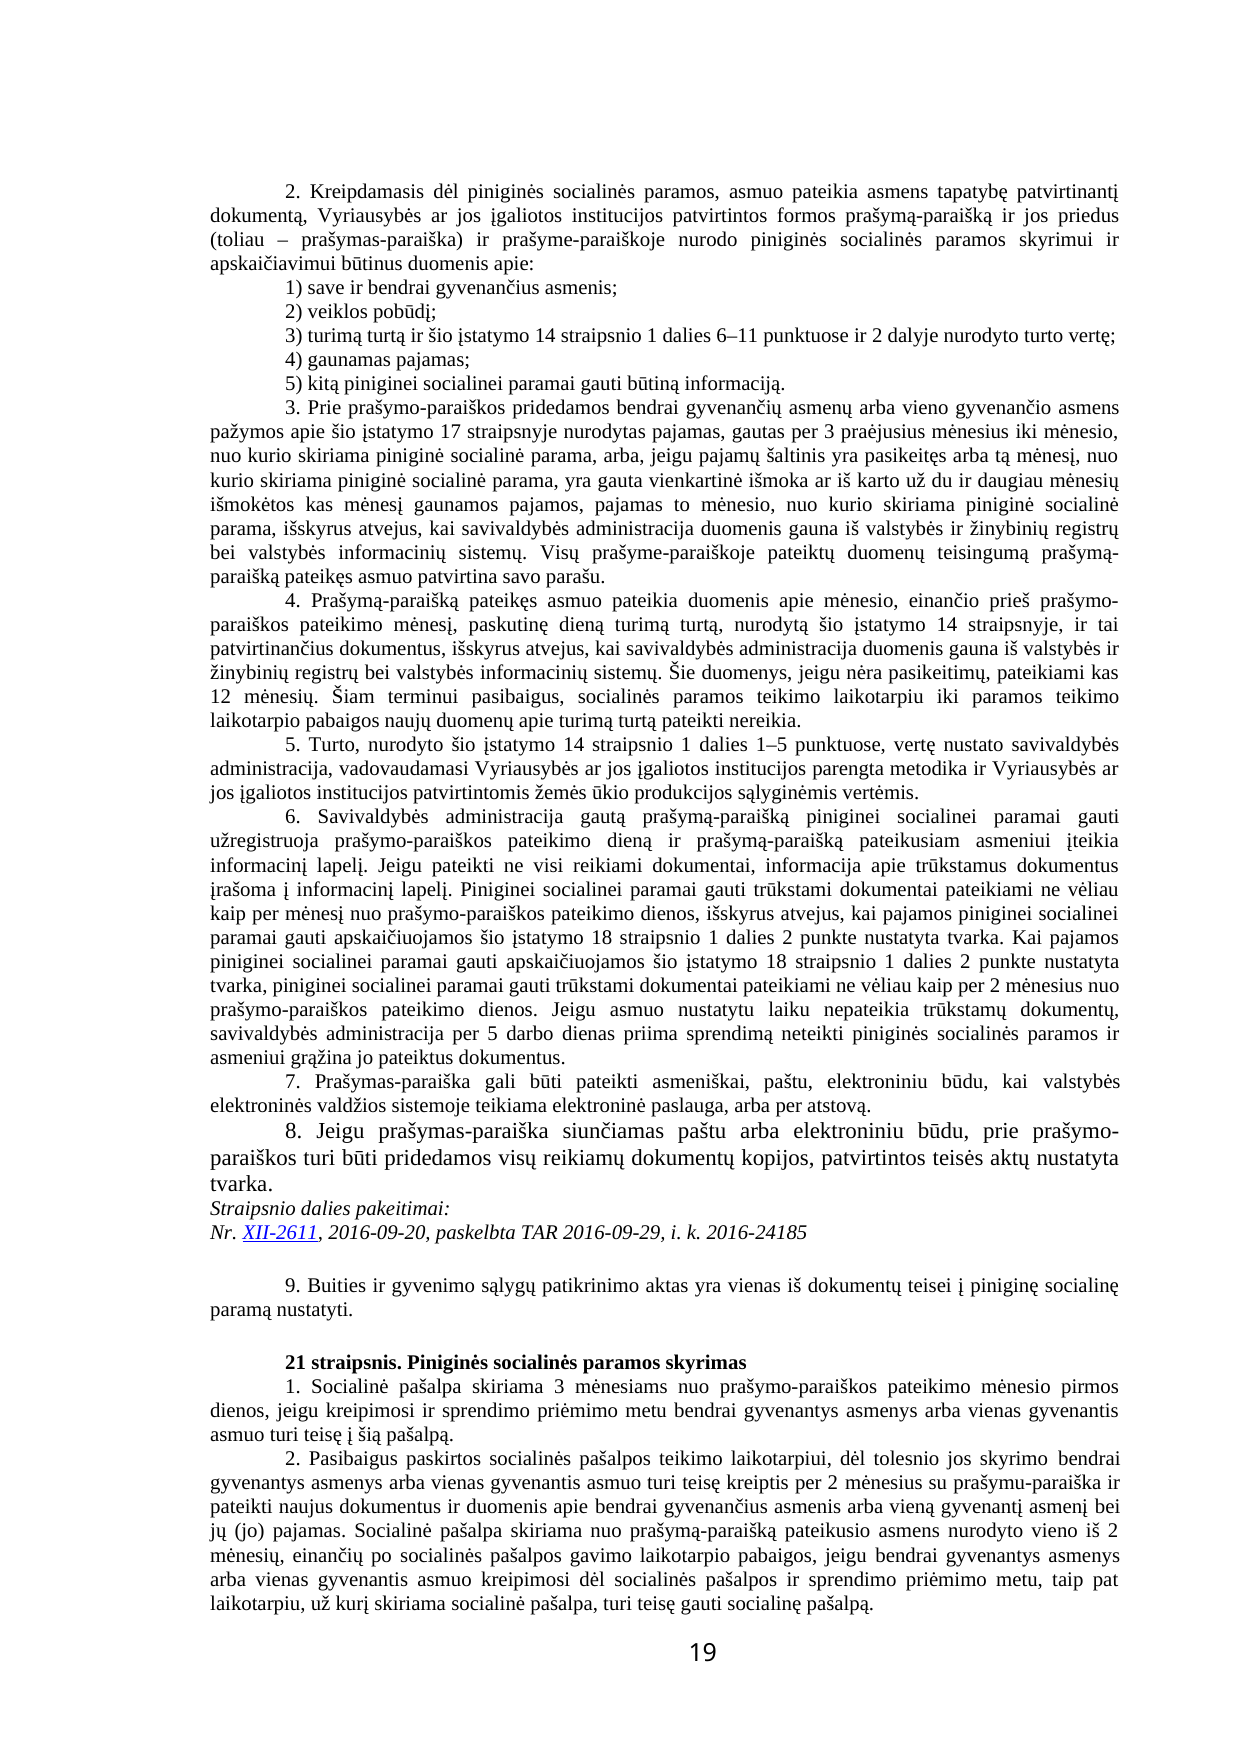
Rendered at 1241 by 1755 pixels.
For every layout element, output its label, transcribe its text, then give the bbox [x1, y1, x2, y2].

text 2. Kreipdamasis dėl piniginės socialinės paramos, asmuo pateikia asmens tapatybę patvirtinantį dokumentą, Vyriausybės ar jos įgaliotos institucijos patvirtintos formos prašymą-paraišką ir jos priedus (toliau – prašymas-paraiška) ir prašyme-paraiškoje nurodo piniginės socialinės paramos skyrimui ir apskaičiavimui būtinus duomenis apie: [210, 179, 1120, 275]
text 9. Buities ir gyvenimo sąlygų patikrinimo aktas yra vienas iš dokumentų teisei į piniginę socialinę paramą nustatyti. [210, 1273, 1120, 1321]
text Straipsnio dalies pakeitimai: [210, 1196, 1120, 1220]
text 7. Prašymas-paraiška gali būti pateikti asmeniškai, paštu, elektroniniu būdu, kai valstybės elektroninės valdžios sistemoje teikiama elektroninė paslauga, arba per atstovą. [210, 1069, 1120, 1117]
text Nr. XII-2611, 2016-09-20, paskelbta TAR 2016-09-29, i. k. 2016-24185 [210, 1220, 1120, 1244]
text 21 straipsnis. Piniginės socialinės paramos skyrimas [210, 1350, 1120, 1374]
text 4) gaunamas pajamas; [210, 347, 1120, 371]
text 5. Turto, nurodyto šio įstatymo 14 straipsnio 1 dalies 1–5 punktuose, vertę nustato savivaldybės administracija, vadovaudamasi Vyriausybės ar jos įgaliotos institucijos parengta metodika ir Vyriausybės ar jos įgaliotos institucijos patvirtintomis žemės ūkio produkcijos sąlyginėmis vertėmis. [210, 732, 1120, 804]
text 3. Prie prašymo-paraiškos pridedamos bendrai gyvenančių asmenų arba vieno gyvenančio asmens pažymos apie šio įstatymo 17 straipsnyje nurodytas pajamas, gautas per 3 praėjusius mėnesius iki mėnesio, nuo kurio skiriama piniginė socialinė parama, arba, jeigu pajamų šaltinis yra pasikeitęs arba tą mėnesį, nuo kurio skiriama piniginė socialinė parama, yra gauta vienkartinė išmoka ar iš karto už du ir daugiau mėnesių išmokėtos kas mėnesį gaunamos pajamos, pajamas to mėnesio, nuo kurio skiriama piniginė socialinė parama, išskyrus atvejus, kai savivaldybės administracija duomenis gauna iš valstybės ir žinybinių registrų bei valstybės informacinių sistemų. Visų prašyme-paraiškoje pateiktų duomenų teisingumą prašymą-paraišką pateikęs asmuo patvirtina savo parašu. [210, 395, 1120, 588]
text 1. Socialinė pašalpa skiriama 3 mėnesiams nuo prašymo-paraiškos pateikimo mėnesio pirmos dienos, jeigu kreipimosi ir sprendimo priėmimo metu bendrai gyvenantys asmenys arba vienas gyvenantis asmuo turi teisę į šią pašalpą. [210, 1374, 1120, 1446]
text 4. Prašymą-paraišką pateikęs asmuo pateikia duomenis apie mėnesio, einančio prieš prašymo-paraiškos pateikimo mėnesį, paskutinę dieną turimą turtą, nurodytą šio įstatymo 14 straipsnyje, ir tai patvirtinančius dokumentus, išskyrus atvejus, kai savivaldybės administracija duomenis gauna iš valstybės ir žinybinių registrų bei valstybės informacinių sistemų. Šie duomenys, jeigu nėra pasikeitimų, pateikiami kas 12 mėnesių. Šiam terminui pasibaigus, socialinės paramos teikimo laikotarpiu iki paramos teikimo laikotarpio pabaigos naujų duomenų apie turimą turtą pateikti nereikia. [210, 588, 1120, 732]
text 5) kitą piniginei socialinei paramai gauti būtiną informaciją. [210, 371, 1120, 395]
text 8. Jeigu prašymas-paraiška siunčiamas paštu arba elektroniniu būdu, prie prašymo-paraiškos turi būti pridedamos visų reikiamų dokumentų kopijos, patvirtintos teisės aktų nustatyta tvarka. [210, 1117, 1120, 1196]
text 3) turimą turtą ir šio įstatymo 14 straipsnio 1 dalies 6–11 punktuose ir 2 dalyje nurodyto turto vertę; [210, 323, 1120, 347]
text 1) save ir bendrai gyvenančius asmenis; [210, 275, 1120, 299]
text 6. Savivaldybės administracija gautą prašymą-paraišką piniginei socialinei paramai gauti užregistruoja prašymo-paraiškos pateikimo dieną ir prašymą-paraišką pateikusiam asmeniui įteikia informacinį lapelį. Jeigu pateikti ne visi reikiami dokumentai, informacija apie trūkstamus dokumentus įrašoma į informacinį lapelį. Piniginei socialinei paramai gauti trūkstami dokumentai pateikiami ne vėliau kaip per mėnesį nuo prašymo-paraiškos pateikimo dienos, išskyrus atvejus, kai pajamos piniginei socialinei paramai gauti apskaičiuojamos šio įstatymo 18 straipsnio 1 dalies 2 punkte nustatyta tvarka. Kai pajamos piniginei socialinei paramai gauti apskaičiuojamos šio įstatymo 18 straipsnio 1 dalies 2 punkte nustatyta tvarka, piniginei socialinei paramai gauti trūkstami dokumentai pateikiami ne vėliau kaip per 2 mėnesius nuo prašymo-paraiškos pateikimo dienos. Jeigu asmuo nustatytu laiku nepateikia trūkstamų dokumentų, savivaldybės administracija per 5 darbo dienas priima sprendimą neteikti piniginės socialinės paramos ir asmeniui grąžina jo pateiktus dokumentus. [210, 804, 1120, 1069]
text 2. Pasibaigus paskirtos socialinės pašalpos teikimo laikotarpiui, dėl tolesnio jos skyrimo bendrai gyvenantys asmenys arba vienas gyvenantis asmuo turi teisę kreiptis per 2 mėnesius su prašymu-paraiška ir pateikti naujus dokumentus ir duomenis apie bendrai gyvenančius asmenis arba vieną gyvenantį asmenį bei jų (jo) pajamas. Socialinė pašalpa skiriama nuo prašymą-paraišką pateikusio asmens nurodyto vieno iš 2 mėnesių, einančių po socialinės pašalpos gavimo laikotarpio pabaigos, jeigu bendrai gyvenantys asmenys arba vienas gyvenantis asmuo kreipimosi dėl socialinės pašalpos ir sprendimo priėmimo metu, taip pat laikotarpiu, už kurį skiriama socialinė pašalpa, turi teisę gauti socialinę pašalpą. [210, 1446, 1120, 1615]
text 2) veiklos pobūdį; [210, 299, 1120, 323]
